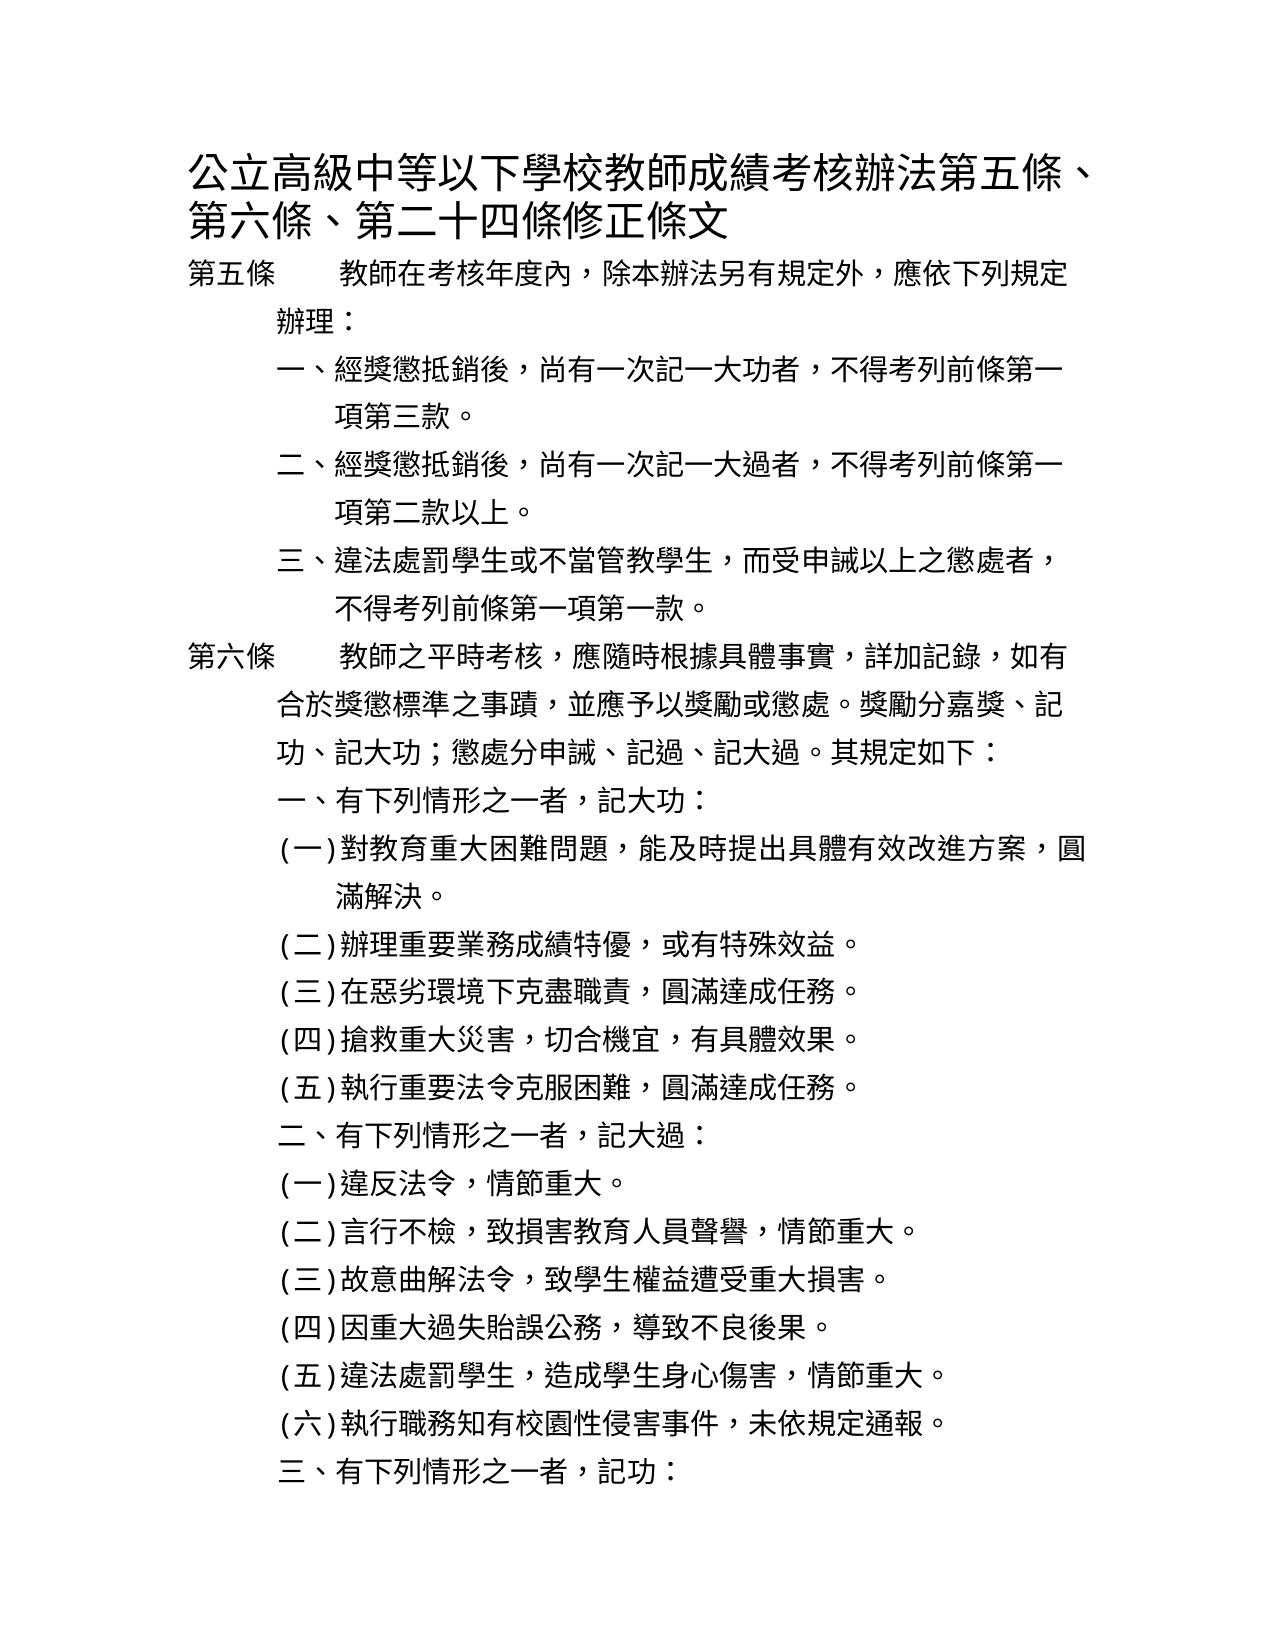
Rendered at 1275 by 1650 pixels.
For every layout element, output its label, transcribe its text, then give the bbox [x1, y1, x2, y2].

list 執行重要法令克服困難，圓滿達成任務。 [276, 1060, 1087, 1108]
text 公立高級中等以下學校教師成績考核辦法第五條、第六條、第二十四條修正條文 [187, 150, 1087, 246]
list 有下列情形之一者，記大功： [277, 773, 1087, 821]
list 故意曲解法令，致學生權益遭受重大損害。 [276, 1252, 1087, 1300]
list 辦理重要業務成績特優，或有特殊效益。 [276, 917, 1087, 964]
list 違反法令，情節重大。 [276, 1156, 1087, 1204]
list 因重大過失貽誤公務，導致不良後果。 [276, 1300, 1087, 1348]
list 經獎懲抵銷後，尚有一次記一大功者，不得考列前條第一項第三款。 [276, 342, 1087, 437]
list 執行職務知有校園性侵害事件，未依規定通報。 [276, 1396, 1087, 1444]
text 第五條 教師在考核年度內，除本辦法另有規定外，應依下列規定辦理： [187, 246, 1087, 342]
text 第六條 教師之平時考核，應隨時根據具體事實，詳加記錄，如有合於獎懲標準之事蹟，並應予以獎勵或懲處。獎勵分嘉獎、記功、記大功；懲處分申誡、記過、記大過。其規定如下： [187, 629, 1087, 773]
list 言行不檢，致損害教育人員聲譽，情節重大。 [276, 1204, 1087, 1252]
list 經獎懲抵銷後，尚有一次記一大過者，不得考列前條第一項第二款以上。 [276, 437, 1087, 533]
list 搶救重大災害，切合機宜，有具體效果。 [276, 1012, 1087, 1060]
list 有下列情形之一者，記大過： [277, 1108, 1087, 1156]
list 對教育重大困難問題，能及時提出具體有效改進方案，圓滿解決。 [276, 821, 1087, 917]
list 在惡劣環境下克盡職責，圓滿達成任務。 [276, 964, 1087, 1012]
list 違法處罰學生，造成學生身心傷害，情節重大。 [276, 1348, 1087, 1396]
list 有下列情形之一者，記功： [277, 1444, 1087, 1492]
list 違法處罰學生或不當管教學生，而受申誡以上之懲處者，不得考列前條第一項第一款。 [276, 533, 1087, 629]
